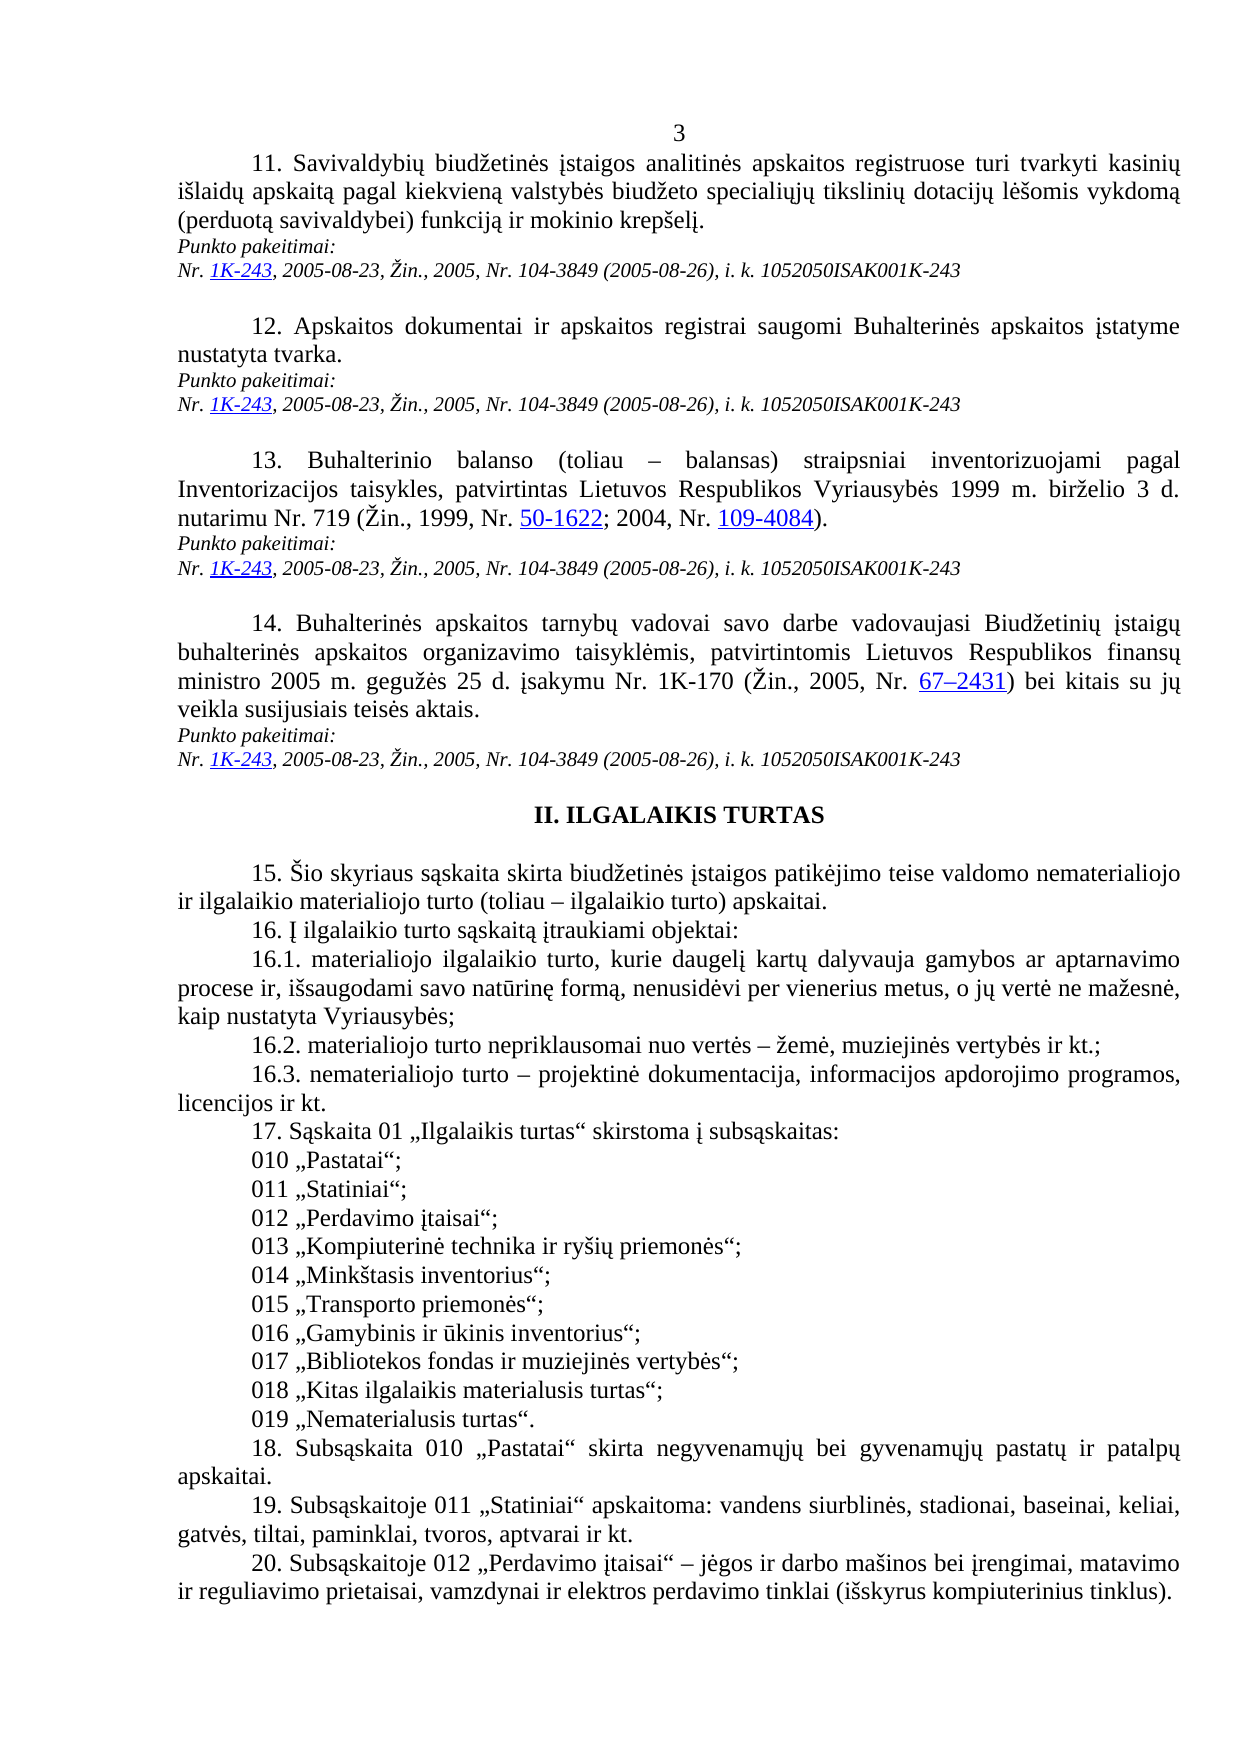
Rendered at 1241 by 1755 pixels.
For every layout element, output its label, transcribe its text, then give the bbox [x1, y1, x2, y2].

text 14. Buhalterinės apskaitos tarnybų vadovai savo darbe vadovaujasi Biudžetinių įstaigų buhalterinės apskaitos organizavimo taisyklėmis, patvirtintomis Lietuvos Respublikos finansų ministro 2005 m. gegužės 25 d. įsakymu Nr. 1K-170 (Žin., 2005, Nr. 67–2431) bei kitais su jų veikla susijusiais teisės aktais. [177, 608, 1181, 723]
text 016 „Gamybinis ir ūkinis inventorius“; [177, 1318, 1181, 1346]
text 17. Sąskaita 01 „Ilgalaikis turtas“ skirstoma į subsąskaitas: [177, 1116, 1181, 1145]
text 19. Subsąskaitoje 011 „Statiniai“ apskaitoma: vandens siurblinės, stadionai, baseinai, keliai, gatvės, tiltai, paminklai, tvoros, aptvarai ir kt. [177, 1490, 1181, 1548]
text 16. Į ilgalaikio turto sąskaitą įtraukiami objektai: [177, 915, 1181, 944]
text 16.1. materialiojo ilgalaikio turto, kurie daugelį kartų dalyvauja gamybos ar aptarnavimo procese ir, išsaugodami savo natūrinę formą, nenusidėvi per vienerius metus, o jų vertė ne mažesnė, kaip nustatyta Vyriausybės; [177, 944, 1181, 1030]
text 018 „Kitas ilgalaikis materialusis turtas“; [177, 1375, 1181, 1404]
text Punkto pakeitimai: [177, 723, 1181, 747]
text 12. Apskaitos dokumentai ir apskaitos registrai saugomi Buhalterinės apskaitos įstatyme nustatyta tvarka. [177, 311, 1181, 368]
text II. ILGALAIKIS TURTAS [177, 800, 1181, 829]
text Nr. 1K-243, 2005-08-23, Žin., 2005, Nr. 104-3849 (2005-08-26), i. k. 1052050ISAK001K-243 [177, 747, 1181, 771]
text Nr. 1K-243, 2005-08-23, Žin., 2005, Nr. 104-3849 (2005-08-26), i. k. 1052050ISAK001K-243 [177, 258, 1181, 282]
text Nr. 1K-243, 2005-08-23, Žin., 2005, Nr. 104-3849 (2005-08-26), i. k. 1052050ISAK001K-243 [177, 392, 1181, 416]
text 11. Savivaldybių biudžetinės įstaigos analitinės apskaitos registruose turi tvarkyti kasinių išlaidų apskaitą pagal kiekvieną valstybės biudžeto specialiųjų tikslinių dotacijų lėšomis vykdomą (perduotą savivaldybei) funkciją ir mokinio krepšelį. [177, 148, 1181, 234]
text 20. Subsąskaitoje 012 „Perdavimo įtaisai“ – jėgos ir darbo mašinos bei įrengimai, matavimo ir reguliavimo prietaisai, vamzdynai ir elektros perdavimo tinklai (išskyrus kompiuterinius tinklus). [177, 1548, 1181, 1605]
text 013 „Kompiuterinė technika ir ryšių priemonės“; [177, 1231, 1181, 1260]
text 012 „Perdavimo įtaisai“; [177, 1203, 1181, 1231]
text 18. Subsąskaita 010 „Pastatai“ skirta negyvenamųjų bei gyvenamųjų pastatų ir patalpų apskaitai. [177, 1433, 1181, 1490]
text 014 „Minkštasis inventorius“; [177, 1260, 1181, 1289]
text 16.2. materialiojo turto nepriklausomai nuo vertės – žemė, muziejinės vertybės ir kt.; [177, 1030, 1181, 1059]
text 010 „Pastatai“; [177, 1145, 1181, 1174]
text 13. Buhalterinio balanso (toliau – balansas) straipsniai inventorizuojami pagal Inventorizacijos taisykles, patvirtintas Lietuvos Respublikos Vyriausybės 1999 m. birželio 3 d. nutarimu Nr. 719 (Žin., 1999, Nr. 50-1622; 2004, Nr. 109-4084). [177, 445, 1181, 531]
text 015 „Transporto priemonės“; [177, 1289, 1181, 1318]
text 15. Šio skyriaus sąskaita skirta biudžetinės įstaigos patikėjimo teise valdomo nematerialiojo ir ilgalaikio materialiojo turto (toliau – ilgalaikio turto) apskaitai. [177, 858, 1181, 915]
text Punkto pakeitimai: [177, 234, 1181, 258]
text 16.3. nematerialiojo turto – projektinė dokumentacija, informacijos apdorojimo programos, licencijos ir kt. [177, 1059, 1181, 1116]
text Nr. 1K-243, 2005-08-23, Žin., 2005, Nr. 104-3849 (2005-08-26), i. k. 1052050ISAK001K-243 [177, 555, 1181, 579]
text 017 „Bibliotekos fondas ir muziejinės vertybės“; [177, 1346, 1181, 1375]
text Punkto pakeitimai: [177, 531, 1181, 555]
text Punkto pakeitimai: [177, 368, 1181, 392]
text 019 „Nematerialusis turtas“. [177, 1404, 1181, 1433]
text 011 „Statiniai“; [177, 1174, 1181, 1203]
